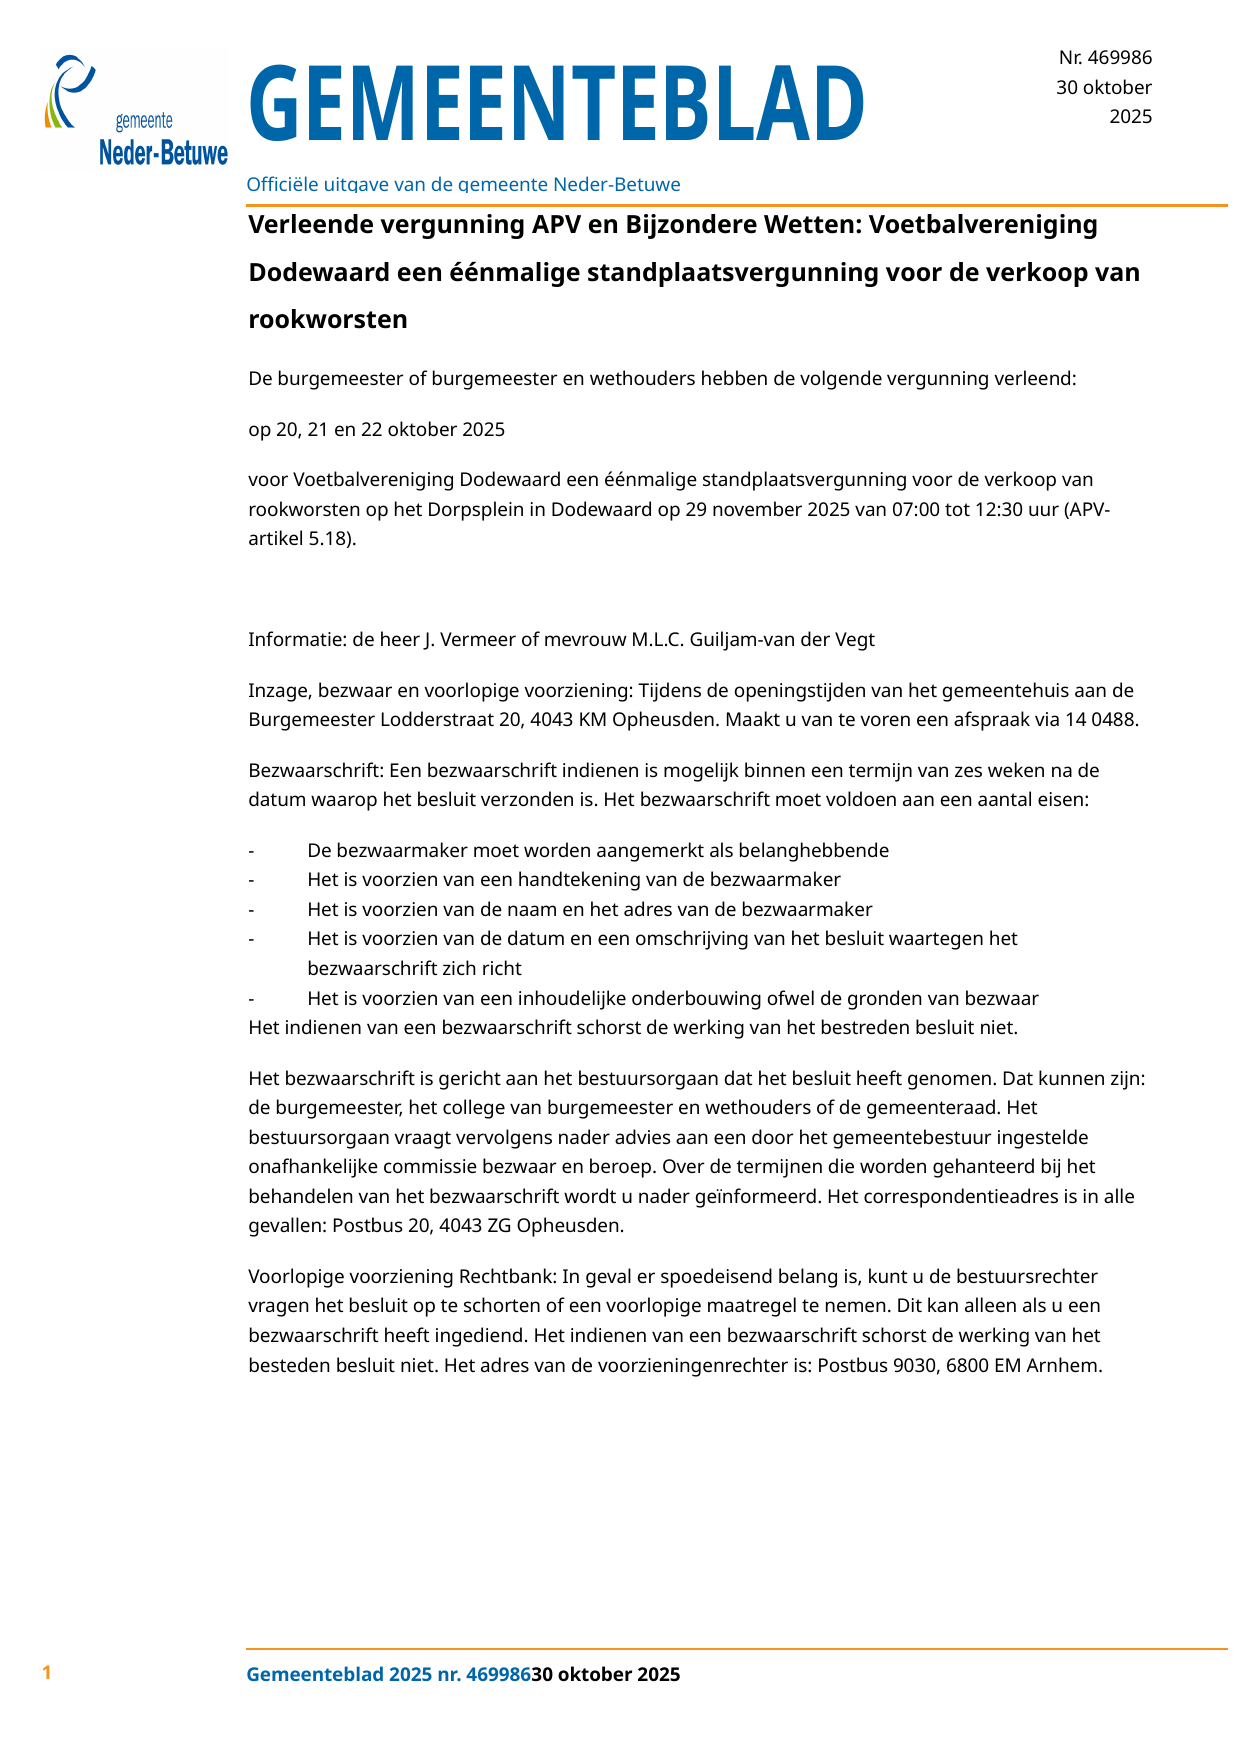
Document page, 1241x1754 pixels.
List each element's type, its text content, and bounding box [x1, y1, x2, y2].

list Het is voorzien van de datum en een omschrijving van het besluit waartegen het bezwaarschrift zich richt [248, 926, 1152, 981]
text Het indienen van een bezwaarschrift schorst de werking van het bestreden besluit niet. [248, 1014, 1152, 1040]
list De bezwaarmaker moet worden aangemerkt als belanghebbende [248, 837, 1152, 862]
text De burgemeester of burgemeester en wethouders hebben de volgende vergunning verleend: [248, 366, 1152, 391]
text Informatie: de heer J. Vermeer of mevrouw M.L.C. Guiljam-van der Vegt [248, 626, 1152, 652]
list Het is voorzien van de naam en het adres van de bezwaarmaker [248, 896, 1152, 922]
list Het is voorzien van een handtekening van de bezwaarmaker [248, 866, 1152, 892]
list Het is voorzien van een inhoudelijke onderbouwing ofwel de gronden van bezwaar [248, 985, 1152, 1010]
text Het bezwaarschrift is gericht aan het bestuursorgaan dat het besluit heeft genomen. Dat kunnen zijn: de burgemeester, het college van burgemeester en wethouders of de gemeenteraad. Het bestuursorgaan vraagt vervolgens nader advies aan een door het gemeentebestuur ingestelde onafhankelijke commissie bezwaar en beroep. Over de termijnen die worden gehanteerd bij het behandelen van het bezwaarschrift wordt u nader geïnformeerd. Het correspondentieadres is in alle gevallen: Postbus 20, 4043 ZG Opheusden. [248, 1065, 1152, 1238]
text Inzage, bezwaar en voorlopige voorziening: Tijdens de openingstijden van het gemeentehuis aan de Burgemeester Lodderstraat 20, 4043 KM Opheusden. Maakt u van te voren een afspraak via 14 0488. [248, 677, 1152, 732]
picture [41, 47, 231, 172]
text Verleende vergunning APV en Bijzondere Wetten: Voetbalvereniging Dodewaard een éénmalige standplaatsvergunning voor de verkoop van rookworsten [248, 207, 1152, 336]
text Bezwaarschrift: Een bezwaarschrift indienen is mogelijk binnen een termijn van zes weken na de datum waarop het besluit verzonden is. Het bezwaarschrift moet voldoen aan een aantal eisen: [248, 757, 1152, 812]
text voor Voetbalvereniging Dodewaard een éénmalige standplaatsvergunning voor de verkoop van rookworsten op het Dorpsplein in Dodewaard op 29 november 2025 van 07:00 tot 12:30 uur (APV-artikel 5.18). [248, 466, 1152, 551]
text Voorlopige voorziening Rechtbank: In geval er spoedeisend belang is, kunt u de bestuursrechter vragen het besluit op te schorten of een voorlopige maatregel te nemen. Dit kan alleen als u een bezwaarschrift heeft ingediend. Het indienen van een bezwaarschrift schorst de werking van het besteden besluit niet. Het adres van de voorzieningenrechter is: Postbus 9030, 6800 EM Arnhem. [248, 1263, 1152, 1377]
text op 20, 21 en 22 oktober 2025 [248, 416, 1152, 442]
